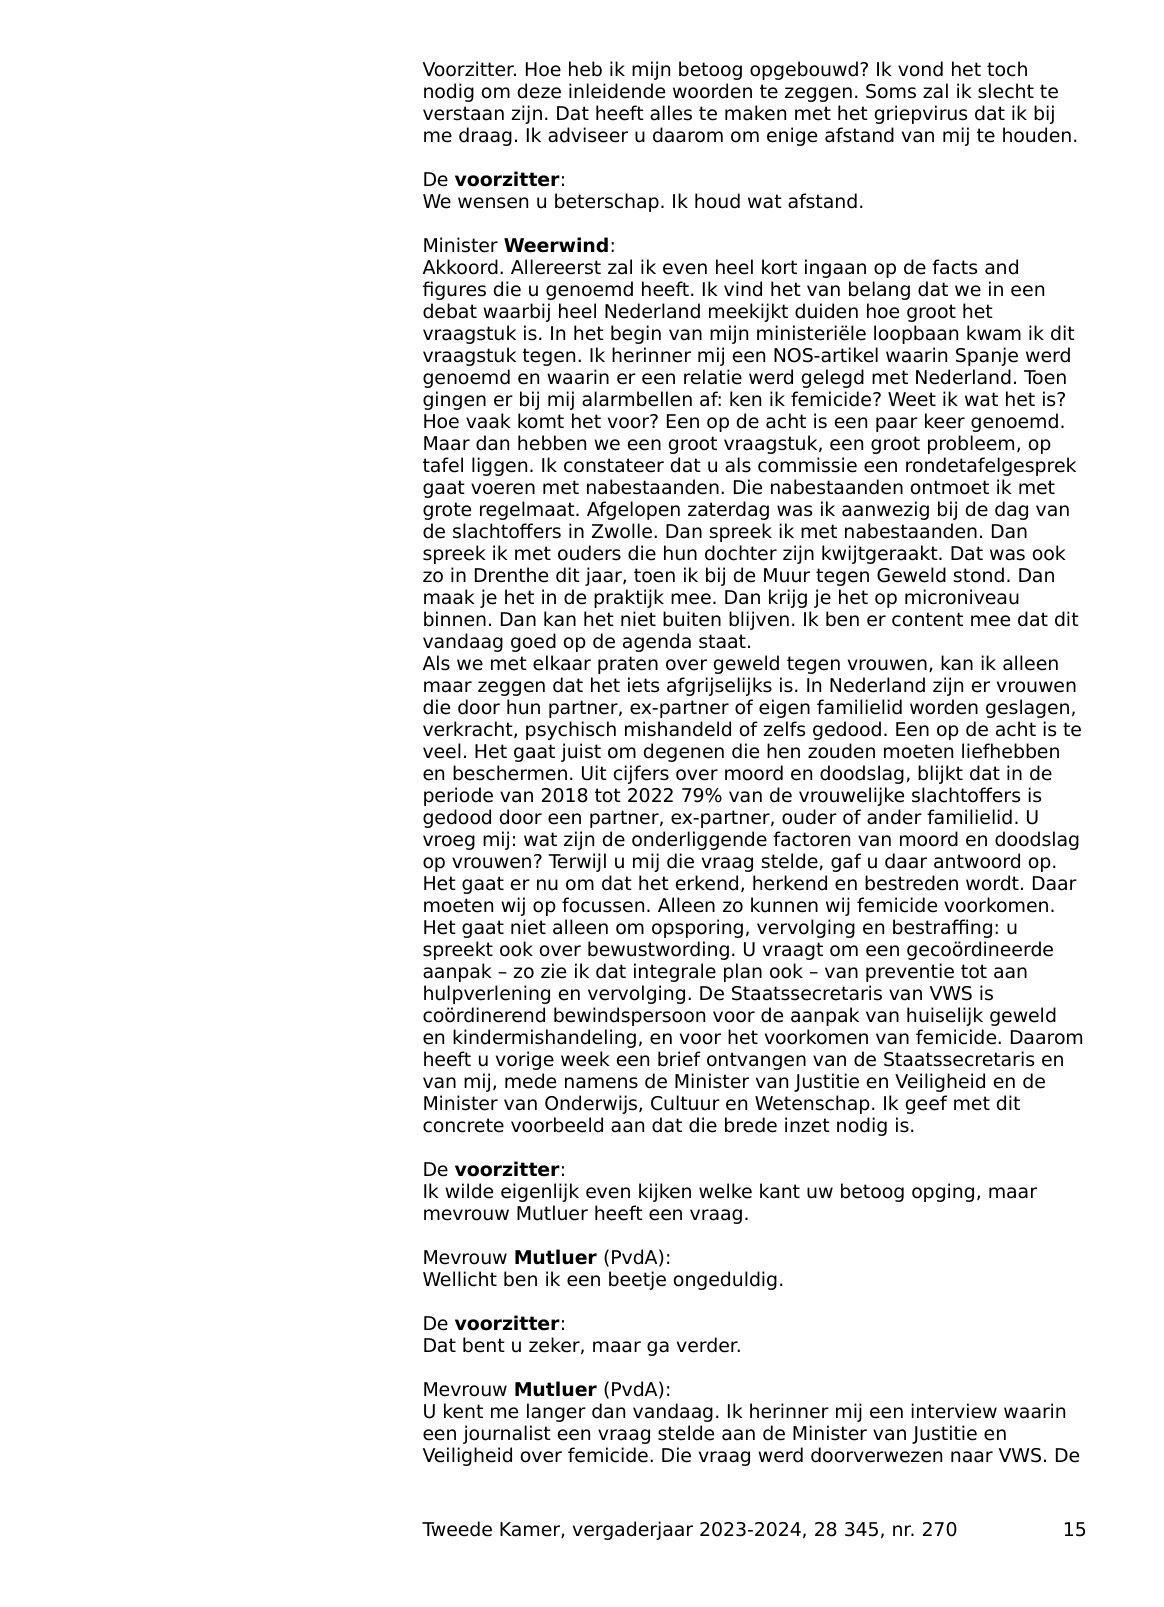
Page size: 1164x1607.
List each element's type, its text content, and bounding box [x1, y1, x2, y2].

text Het gaat niet alleen om opsporing, vervolging en bestraffing: u spreekt ook over bewustwording. U vraagt om een gecoördineerde aanpak – zo zie ik dat integrale plan ook – van preventie tot aan hulpverlening en vervolging. De Staatssecretaris van VWS is coördinerend bewindspersoon voor de aanpak van huiselijk geweld en kindermishandeling, en voor het voorkomen van femicide. Daarom heeft u vorige week een brief ontvangen van de Staatssecretaris en van mij, mede namens de Minister van Justitie en Veiligheid en de Minister van Onderwijs, Cultuur en Wetenschap. Ik geef met dit concrete voorbeeld aan dat die brede inzet nodig is. [422, 917, 1087, 1136]
text Wellicht ben ik een beetje ongeduldig. [422, 1269, 1087, 1291]
text Voorzitter. Hoe heb ik mijn betoog opgebouwd? Ik vond het toch nodig om deze inleidende woorden te zeggen. Soms zal ik slecht te verstaan zijn. Dat heeft alles te maken met het griepvirus dat ik bij me draag. Ik adviseer u daarom om enige afstand van mij te houden. [422, 59, 1087, 147]
text Dat bent u zeker, maar ga verder. [422, 1335, 1087, 1357]
text De voorzitter: [422, 1313, 1087, 1335]
text We wensen u beterschap. Ik houd wat afstand. [422, 191, 1087, 213]
text U kent me langer dan vandaag. Ik herinner mij een interview waarin een journalist een vraag stelde aan de Minister van Justitie en Veiligheid over femicide. Die vraag werd doorverwezen naar VWS. De [422, 1401, 1087, 1467]
text Mevrouw Mutluer (PvdA): [422, 1247, 1087, 1269]
text Als we met elkaar praten over geweld tegen vrouwen, kan ik alleen maar zeggen dat het iets afgrijselijks is. In Nederland zijn er vrouwen die door hun partner, ex-partner of eigen familielid worden geslagen, verkracht, psychisch mishandeld of zelfs gedood. Een op de acht is te veel. Het gaat juist om degenen die hen zouden moeten liefhebben en beschermen. Uit cijfers over moord en doodslag, blijkt dat in de periode van 2018 tot 2022 79% van de vrouwelijke slachtoffers is gedood door een partner, ex-partner, ouder of ander familielid. U vroeg mij: wat zijn de onderliggende factoren van moord en doodslag op vrouwen? Terwijl u mij die vraag stelde, gaf u daar antwoord op. Het gaat er nu om dat het erkend, herkend en bestreden wordt. Daar moeten wij op focussen. Alleen zo kunnen wij femicide voorkomen. [422, 653, 1087, 917]
text De voorzitter: [422, 169, 1087, 191]
text Minister Weerwind: [422, 235, 1087, 257]
text Akkoord. Allereerst zal ik even heel kort ingaan op de facts and figures die u genoemd heeft. Ik vind het van belang dat we in een debat waarbij heel Nederland meekijkt duiden hoe groot het vraagstuk is. In het begin van mijn ministeriële loopbaan kwam ik dit vraagstuk tegen. Ik herinner mij een NOS-artikel waarin Spanje werd genoemd en waarin er een relatie werd gelegd met Nederland. Toen gingen er bij mij alarmbellen af: ken ik femicide? Weet ik wat het is? Hoe vaak komt het voor? Een op de acht is een paar keer genoemd. Maar dan hebben we een groot vraagstuk, een groot probleem, op tafel liggen. Ik constateer dat u als commissie een rondetafelgesprek gaat voeren met nabestaanden. Die nabestaanden ontmoet ik met grote regelmaat. Afgelopen zaterdag was ik aanwezig bij de dag van de slachtoffers in Zwolle. Dan spreek ik met nabestaanden. Dan spreek ik met ouders die hun dochter zijn kwijtgeraakt. Dat was ook zo in Drenthe dit jaar, toen ik bij de Muur tegen Geweld stond. Dan maak je het in de praktijk mee. Dan krijg je het op microniveau binnen. Dan kan het niet buiten blijven. Ik ben er content mee dat dit vandaag goed op de agenda staat. [422, 257, 1087, 653]
text Mevrouw Mutluer (PvdA): [422, 1379, 1087, 1401]
text De voorzitter: [422, 1159, 1087, 1181]
text Ik wilde eigenlijk even kijken welke kant uw betoog opging, maar mevrouw Mutluer heeft een vraag. [422, 1181, 1087, 1224]
